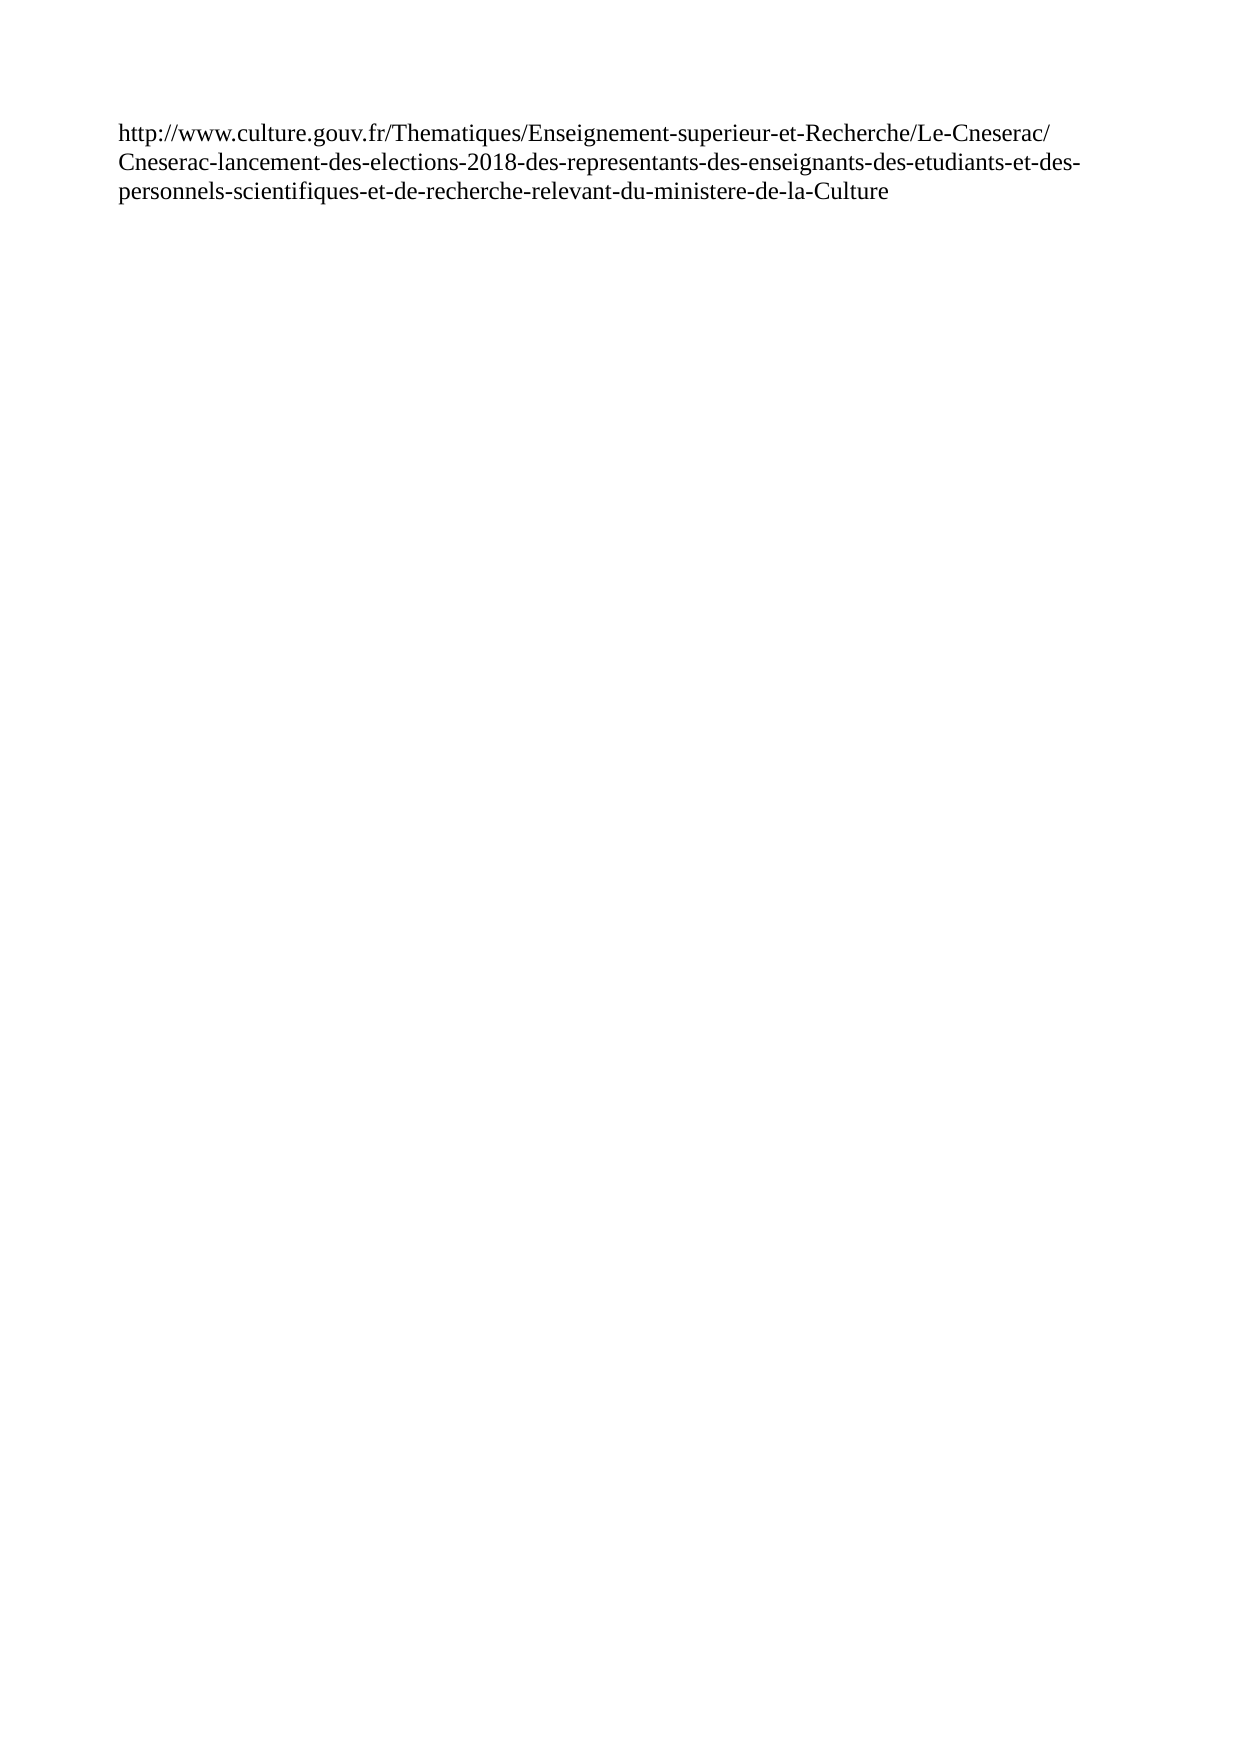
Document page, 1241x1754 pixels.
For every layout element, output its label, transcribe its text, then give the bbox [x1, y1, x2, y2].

text http://www.culture.gouv.fr/Thematiques/Enseignement-superieur-et-Recherche/Le-Cneserac/Cneserac-lancement-des-elections-2018-des-representants-des-enseignants-des-etudiants-et-des-personnels-scientifiques-et-de-recherche-relevant-du-ministere-de-la-Culture [118, 118, 1122, 205]
